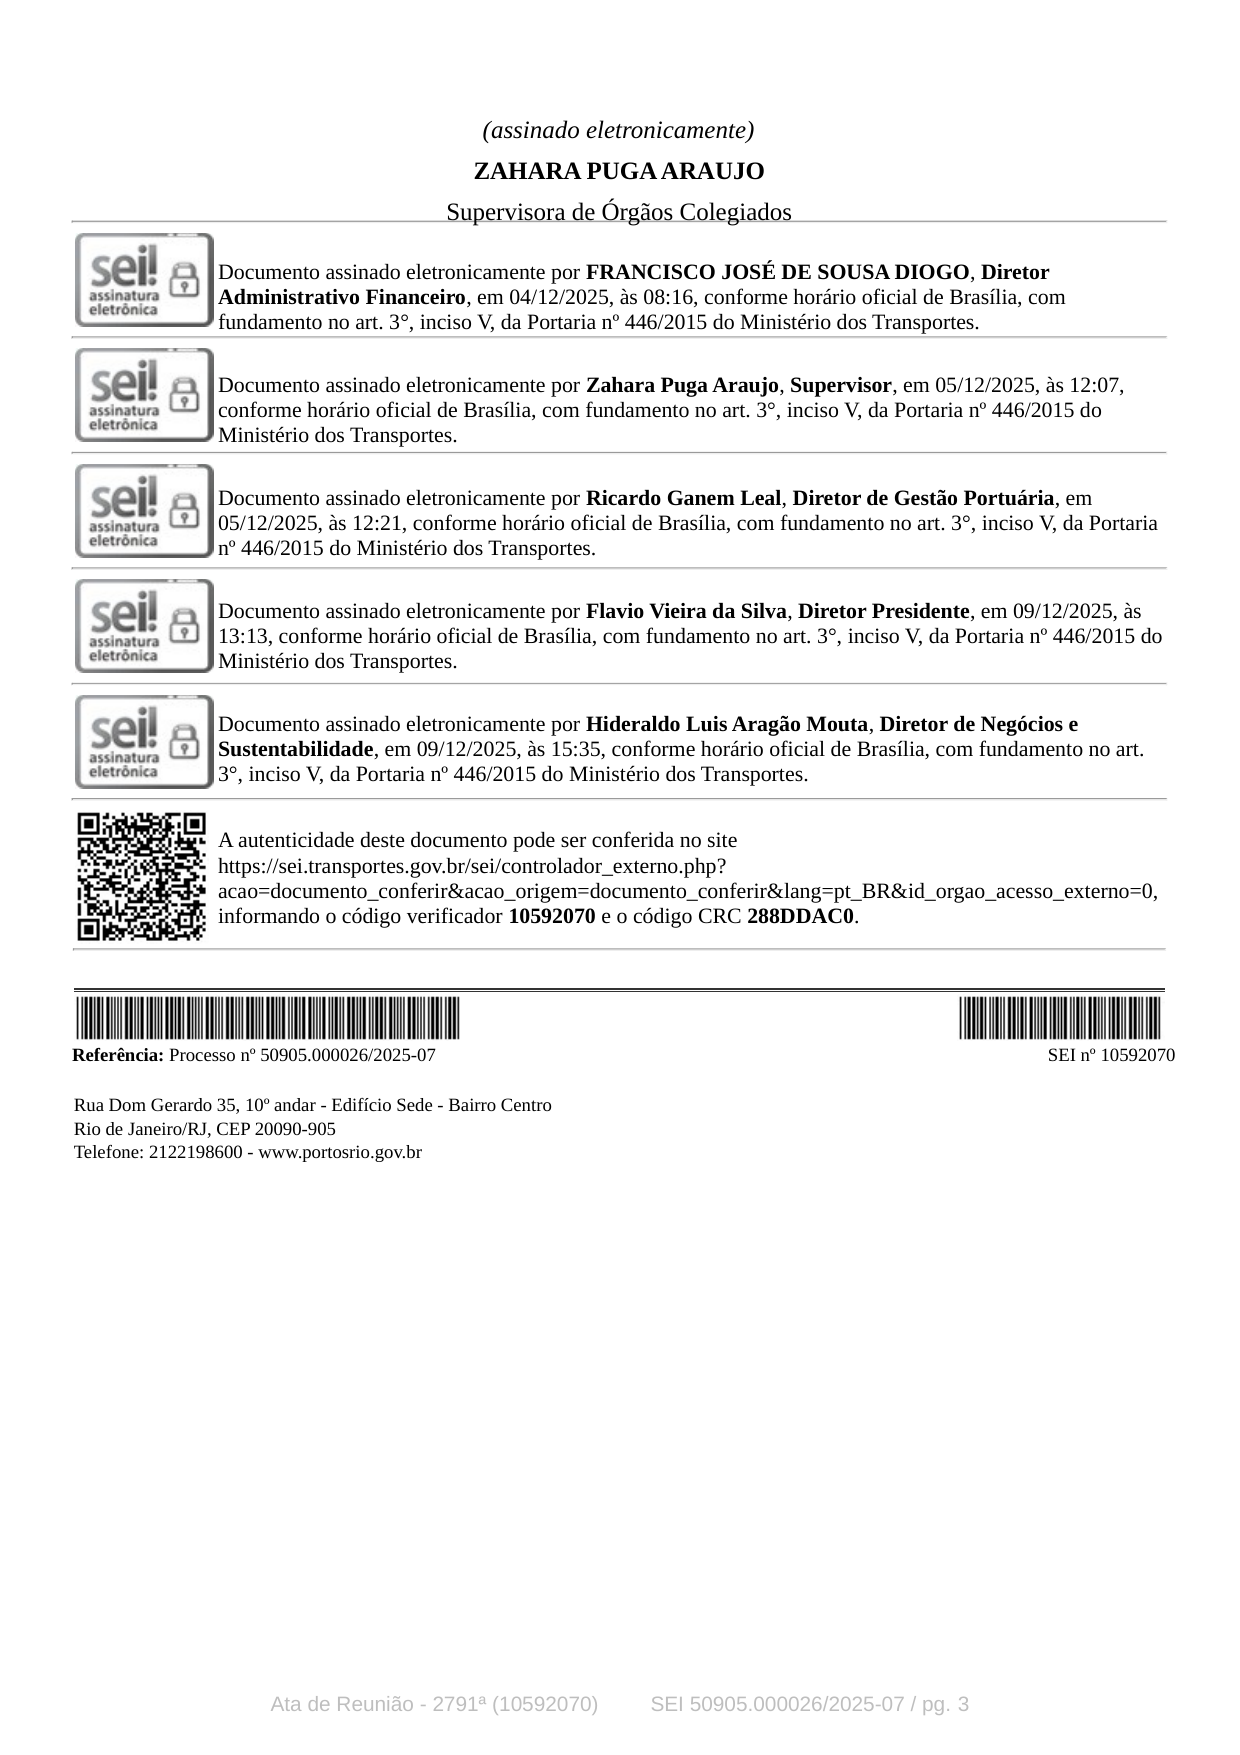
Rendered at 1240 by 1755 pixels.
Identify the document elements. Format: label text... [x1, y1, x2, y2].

text acao=documento_conferir&acao_origem=documento_conferir&lang=pt_BR&id_orgao_acesso_externo=0, informando o código verificador 10592070 e o código CRC 288DDAC0. [218, 878, 1175, 928]
text Documento assinado eletronicamente por Hideraldo Luis Aragão Mouta, Diretor de Negócios e Sustentabilidade, em 09/12/2025, às 15:35, conforme horário oficial de Brasília, com fundamento no art. 3°, inciso V, da Portaria nº 446/2015 do Ministério dos Transportes. [218, 711, 1175, 787]
text Rio de Janeiro/RJ, CEP 20090-905 [74, 1117, 1175, 1139]
text Documento assinado eletronicamente por Zahara Puga Araujo, Supervisor, em 05/12/2025, às 12:07, conforme horário oficial de Brasília, com fundamento no art. 3°, inciso V, da Portaria nº 446/2015 do Ministério dos Transportes. [218, 372, 1175, 447]
text Rua Dom Gerardo 35, 10º andar - Edifício Sede - Bairro Centro [74, 1094, 1175, 1115]
text Telefone: 2122198600 - www.portosrio.gov.br [74, 1141, 1175, 1163]
text ZAHARA PUGA ARAUJO [72, 156, 1167, 185]
text Referência: Processo nº 50905.000026/2025-07 SEI nº 10592070 [72, 1044, 1175, 1065]
text Documento assinado eletronicamente por Flavio Vieira da Silva, Diretor Presidente, em 09/12/2025, às 13:13, conforme horário oficial de Brasília, com fundamento no art. 3°, inciso V, da Portaria nº 446/2015 do Ministério dos Transportes. [218, 598, 1163, 673]
text Documento assinado eletronicamente por FRANCISCO JOSÉ DE SOUSA DIOGO, Diretor Administrativo Financeiro, em 04/12/2025, às 08:16, conforme horário oficial de Brasília, com fundamento no art. 3°, inciso V, da Portaria nº 446/2015 do Ministério dos Transportes. [218, 259, 1175, 334]
text Documento assinado eletronicamente por Ricardo Ganem Leal, Diretor de Gestão Portuária, em 05/12/2025, às 12:21, conforme horário oficial de Brasília, com fundamento no art. 3°, inciso V, da Portaria nº 446/2015 do Ministério dos Transportes. [218, 485, 1175, 561]
text Supervisora de Órgãos Colegiados [72, 197, 1166, 220]
text (assinado eletronicamente) [72, 116, 1167, 144]
text A autenticidade deste documento pode ser conferida no site https://sei.transportes.gov.br/sei/controlador_externo.php? [218, 827, 1175, 878]
